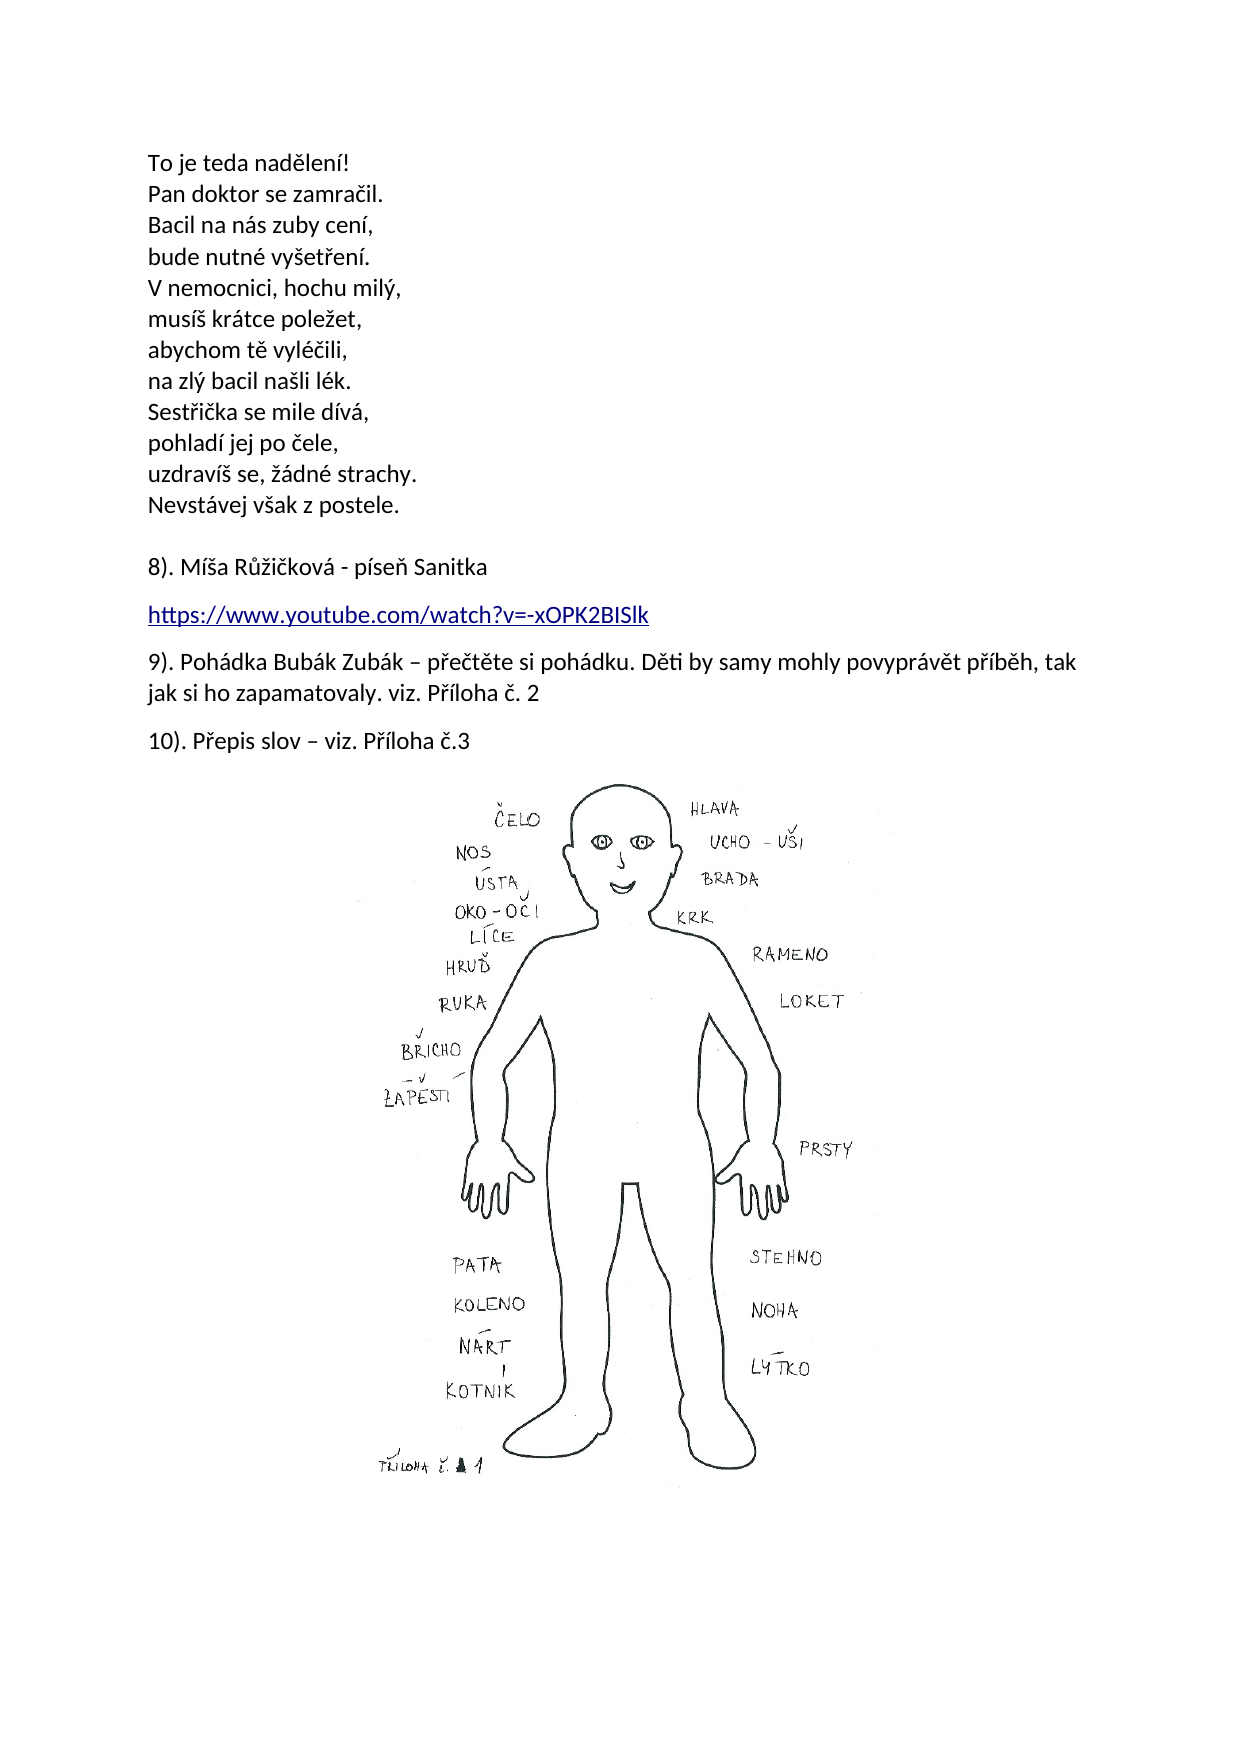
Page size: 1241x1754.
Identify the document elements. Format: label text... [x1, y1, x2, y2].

text uzdravíš se, žádné strachy. [148, 458, 1093, 488]
text 10). Přepis slov – viz. Příloha č.3 [148, 725, 1093, 756]
text 9). Pohádka Bubák Zubák – přečtěte si pohádku. Děti by samy mohly povyprávět příběh, tak jak si ho zapamatovaly. viz. Příloha č. 2 [148, 647, 1093, 708]
text musíš krátce poležet, [148, 303, 1093, 333]
text pohladí jej po čele, [148, 427, 1093, 457]
text bude nutné vyšetření. [148, 241, 1093, 271]
text https://www.youtube.com/watch?v=-xOPK2BISlk [148, 599, 1093, 629]
text Sestřička se mile dívá, [148, 396, 1093, 426]
text na zlý bacil našli lék. [148, 365, 1093, 395]
text To je teda nadělení! [148, 148, 1093, 178]
text 8). Míša Růžičková - píseň Sanitka [148, 551, 1093, 582]
text abychom tě vyléčili, [148, 334, 1093, 364]
text Nevstávej však z postele. [148, 489, 1093, 519]
text Pan doktor se zamračil. [148, 179, 1093, 209]
text V nemocnici, hochu milý, [148, 272, 1093, 302]
text Bacil na nás zuby cení, [148, 210, 1093, 240]
